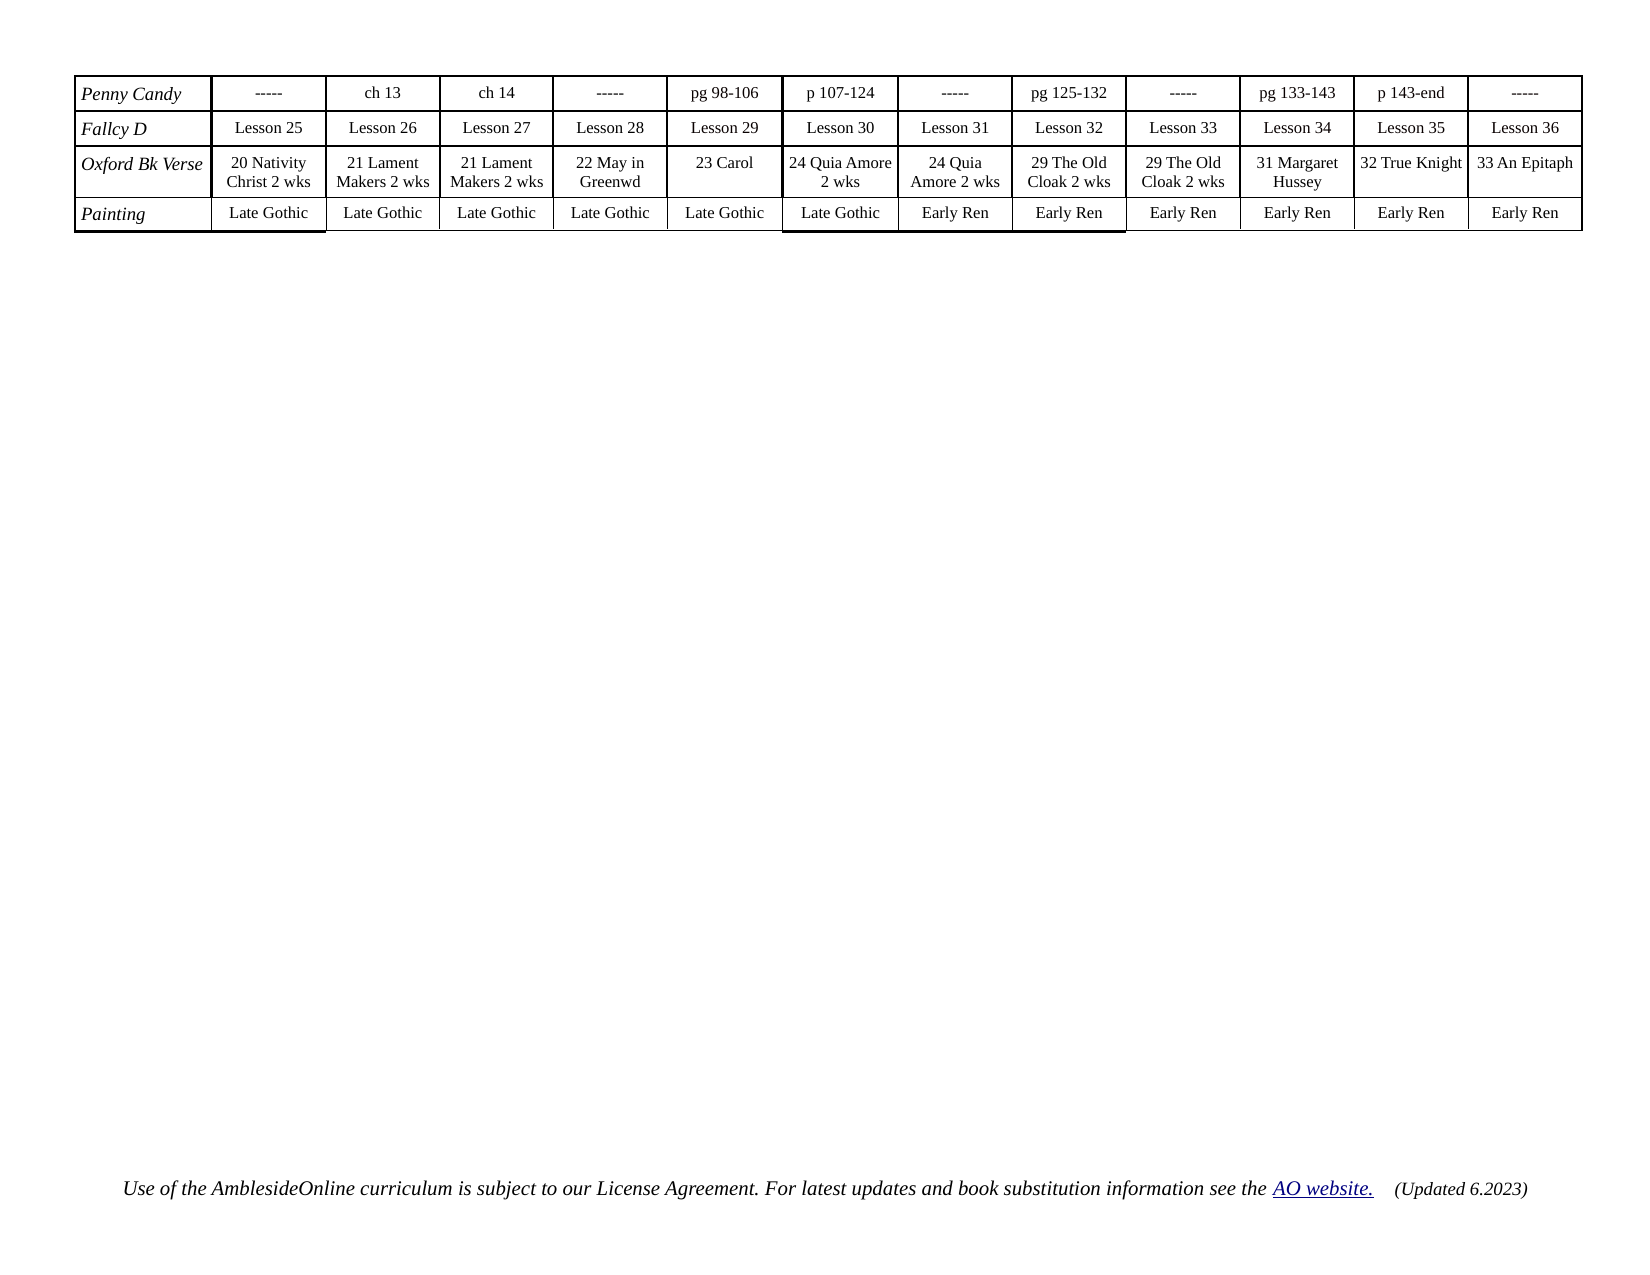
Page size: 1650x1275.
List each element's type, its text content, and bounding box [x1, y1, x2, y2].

table_cell Oxford Bk Verse [76, 147, 210, 197]
table_cell Lesson 25 [213, 112, 325, 145]
table_cell 21 Lament Makers 2 wks [327, 147, 439, 197]
table_cell 31 Margaret Hussey [1241, 147, 1353, 197]
table_cell Early Ren [1468, 198, 1581, 230]
table_cell Lesson 32 [1013, 112, 1125, 145]
table_cell Penny Candy [76, 77, 210, 110]
table_cell Late Gothic [667, 198, 782, 230]
table_cell 29 The Old Cloak 2 wks [1127, 147, 1239, 197]
table_cell 33 An Epitaph [1469, 147, 1581, 197]
table_cell 20 Nativity Christ 2 wks [213, 147, 325, 197]
table_cell 22 May in Greenwd [554, 147, 666, 197]
table_cell ----- [899, 77, 1011, 110]
table_cell Early Ren [899, 198, 1012, 230]
table_cell Late Gothic [440, 198, 553, 230]
table_cell ----- [554, 77, 666, 110]
table_cell Lesson 34 [1241, 112, 1353, 145]
table_cell Early Ren [1127, 198, 1240, 230]
table_cell 24 Quia Amore 2 wks [899, 147, 1011, 197]
table_cell Lesson 27 [441, 112, 552, 145]
table_cell ch 14 [441, 77, 552, 110]
table_cell Painting [76, 198, 211, 230]
table_cell pg 133-143 [1241, 77, 1353, 110]
table_cell ----- [213, 77, 325, 110]
table_cell Lesson 28 [554, 112, 666, 145]
table_cell Fallcy D [76, 112, 210, 145]
table_cell Early Ren [1013, 198, 1126, 230]
table_cell 29 The Old Cloak 2 wks [1013, 147, 1125, 197]
table_cell Lesson 35 [1355, 112, 1467, 145]
table_cell 21 Lament Makers 2 wks [441, 147, 552, 197]
table_cell Lesson 26 [327, 112, 439, 145]
table_cell Early Ren [1354, 198, 1468, 230]
table_cell ----- [1127, 77, 1239, 110]
table_cell 32 True Knight [1355, 147, 1467, 197]
table_cell Early Ren [1240, 198, 1354, 230]
table_cell Late Gothic [327, 198, 439, 230]
table_cell 23 Carol [668, 147, 781, 197]
table_cell Late Gothic [212, 198, 326, 230]
table_cell Late Gothic [783, 198, 898, 230]
table_cell p 143-end [1355, 77, 1467, 110]
table_cell Lesson 30 [784, 112, 897, 145]
table_cell p 107-124 [784, 77, 897, 110]
table_cell ch 13 [327, 77, 439, 110]
table_cell Lesson 33 [1127, 112, 1239, 145]
table_cell Late Gothic [553, 198, 667, 230]
table_cell Lesson 36 [1469, 112, 1581, 145]
table_cell ----- [1469, 77, 1581, 110]
table_cell Lesson 31 [899, 112, 1011, 145]
table_cell pg 125-132 [1013, 77, 1125, 110]
table_cell 24 Quia Amore 2 wks [784, 147, 897, 197]
table_cell pg 98-106 [668, 77, 781, 110]
table_cell Lesson 29 [668, 112, 781, 145]
